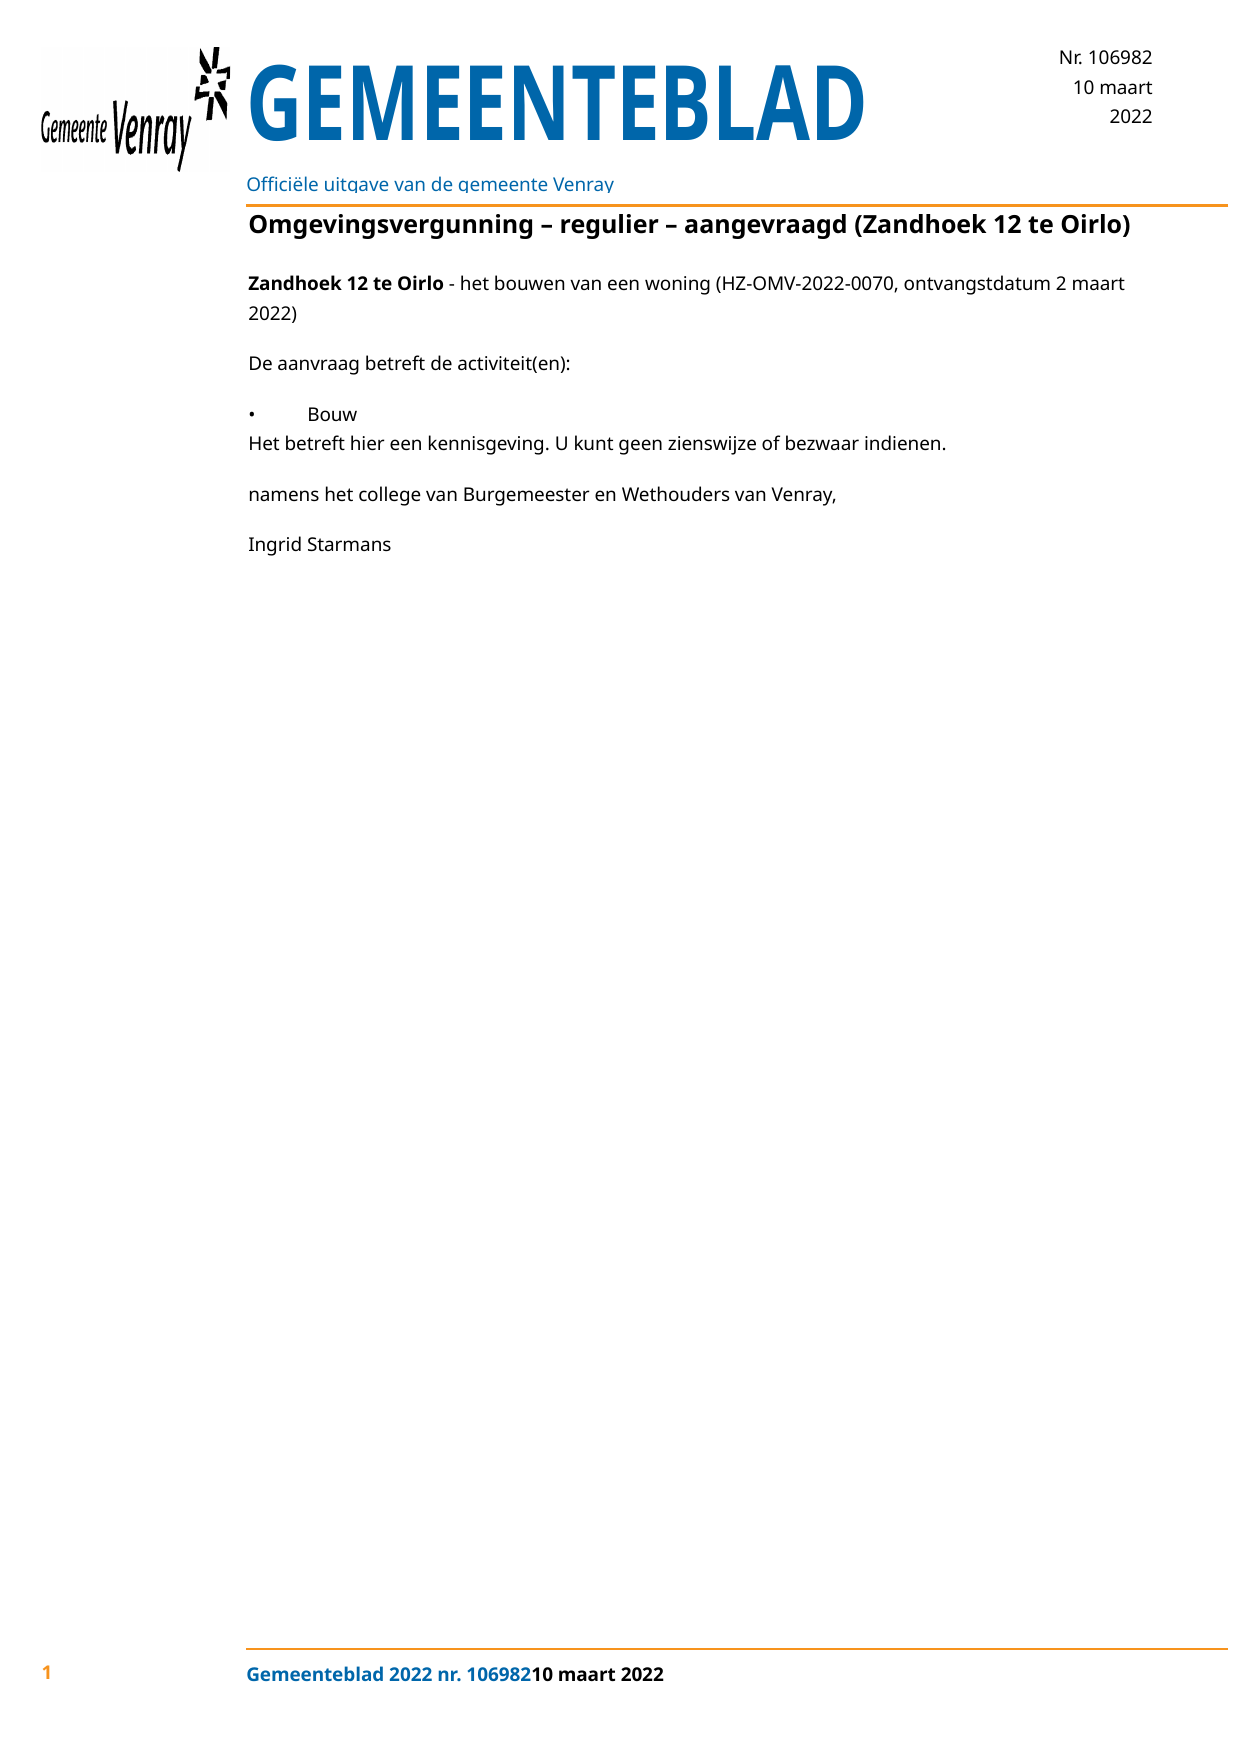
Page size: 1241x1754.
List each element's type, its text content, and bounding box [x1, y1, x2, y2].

picture [41, 47, 231, 172]
text De aanvraag betreft de activiteit(en): [248, 350, 1152, 376]
text Ingrid Starmans [248, 531, 1152, 557]
list Bouw [248, 401, 1152, 426]
text Het betreft hier een kennisgeving. U kunt geen zienswijze of bezwaar indienen. [248, 430, 1152, 456]
text Zandhoek 12 te Oirlo - het bouwen van een woning (HZ-OMV-2022-0070, ontvangstdatum 2 maart 2022) [248, 270, 1152, 326]
text Omgevingsvergunning – regulier – aangevraagd (Zandhoek 12 te Oirlo) [248, 207, 1152, 241]
text namens het college van Burgemeester en Wethouders van Venray, [248, 481, 1152, 506]
